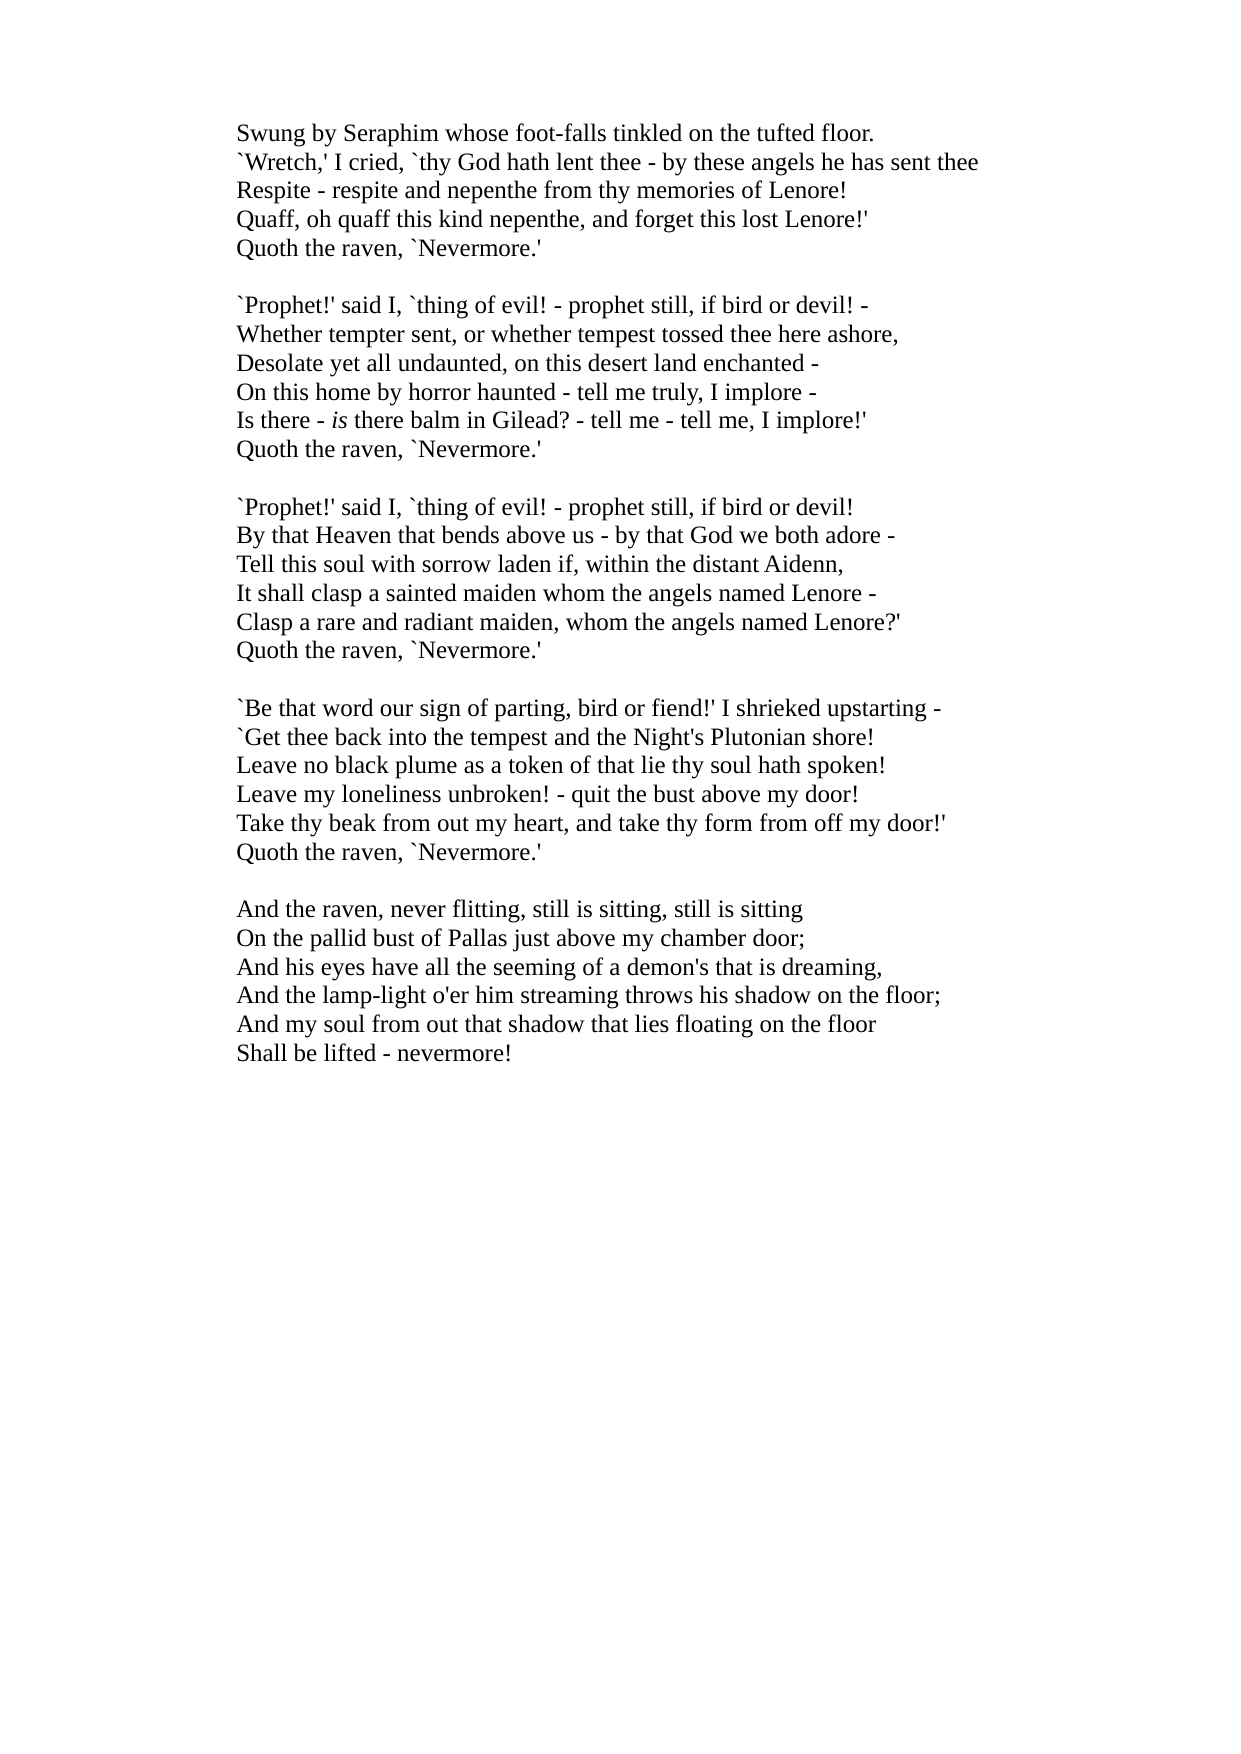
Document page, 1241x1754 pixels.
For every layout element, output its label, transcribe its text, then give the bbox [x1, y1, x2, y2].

table_header [118, 118, 236, 1067]
table_header Swung by Seraphim whose foot-falls tinkled on the tufted floor. `Wretch,' I cried, `thy God hath lent thee - by these angels he has sent thee Respite - respite and nepenthe from thy memories of Lenore! Quaff, oh quaff this kind nepenthe, and forget this lost Lenore!' Quoth the raven, `Nevermore.' `Prophet!' said I, `thing of evil! - prophet still, if bird or devil! - Whether tempter sent, or whether tempest tossed thee here ashore, Desolate yet all undaunted, on this desert land enchanted - On this home by horror haunted - tell me truly, I implore - Is there - is there balm in Gilead? - tell me - tell me, I implore!' Quoth the raven, `Nevermore.' `Prophet!' said I, `thing of evil! - prophet still, if bird or devil! By that Heaven that bends above us - by that God we both adore - Tell this soul with sorrow laden if, within the distant Aidenn, It shall clasp a sainted maiden whom the angels named Lenore - Clasp a rare and radiant maiden, whom the angels named Lenore?' Quoth the raven, `Nevermore.' `Be that word our sign of parting, bird or fiend!' I shrieked upstarting - `Get thee back into the tempest and the Night's Plutonian shore! Leave no black plume as a token of that lie thy soul hath spoken! Leave my loneliness unbroken! - quit the bust above my door! Take thy beak from out my heart, and take thy form from off my door!' Quoth the raven, `Nevermore.' And the raven, never flitting, still is sitting, still is sitting On the pallid bust of Pallas just above my chamber door; And his eyes have all the seeming of a demon's that is dreaming, And the lamp-light o'er him streaming throws his shadow on the floor; And my soul from out that shadow that lies floating on the floor Shall be lifted - nevermore! [236, 118, 1122, 1067]
